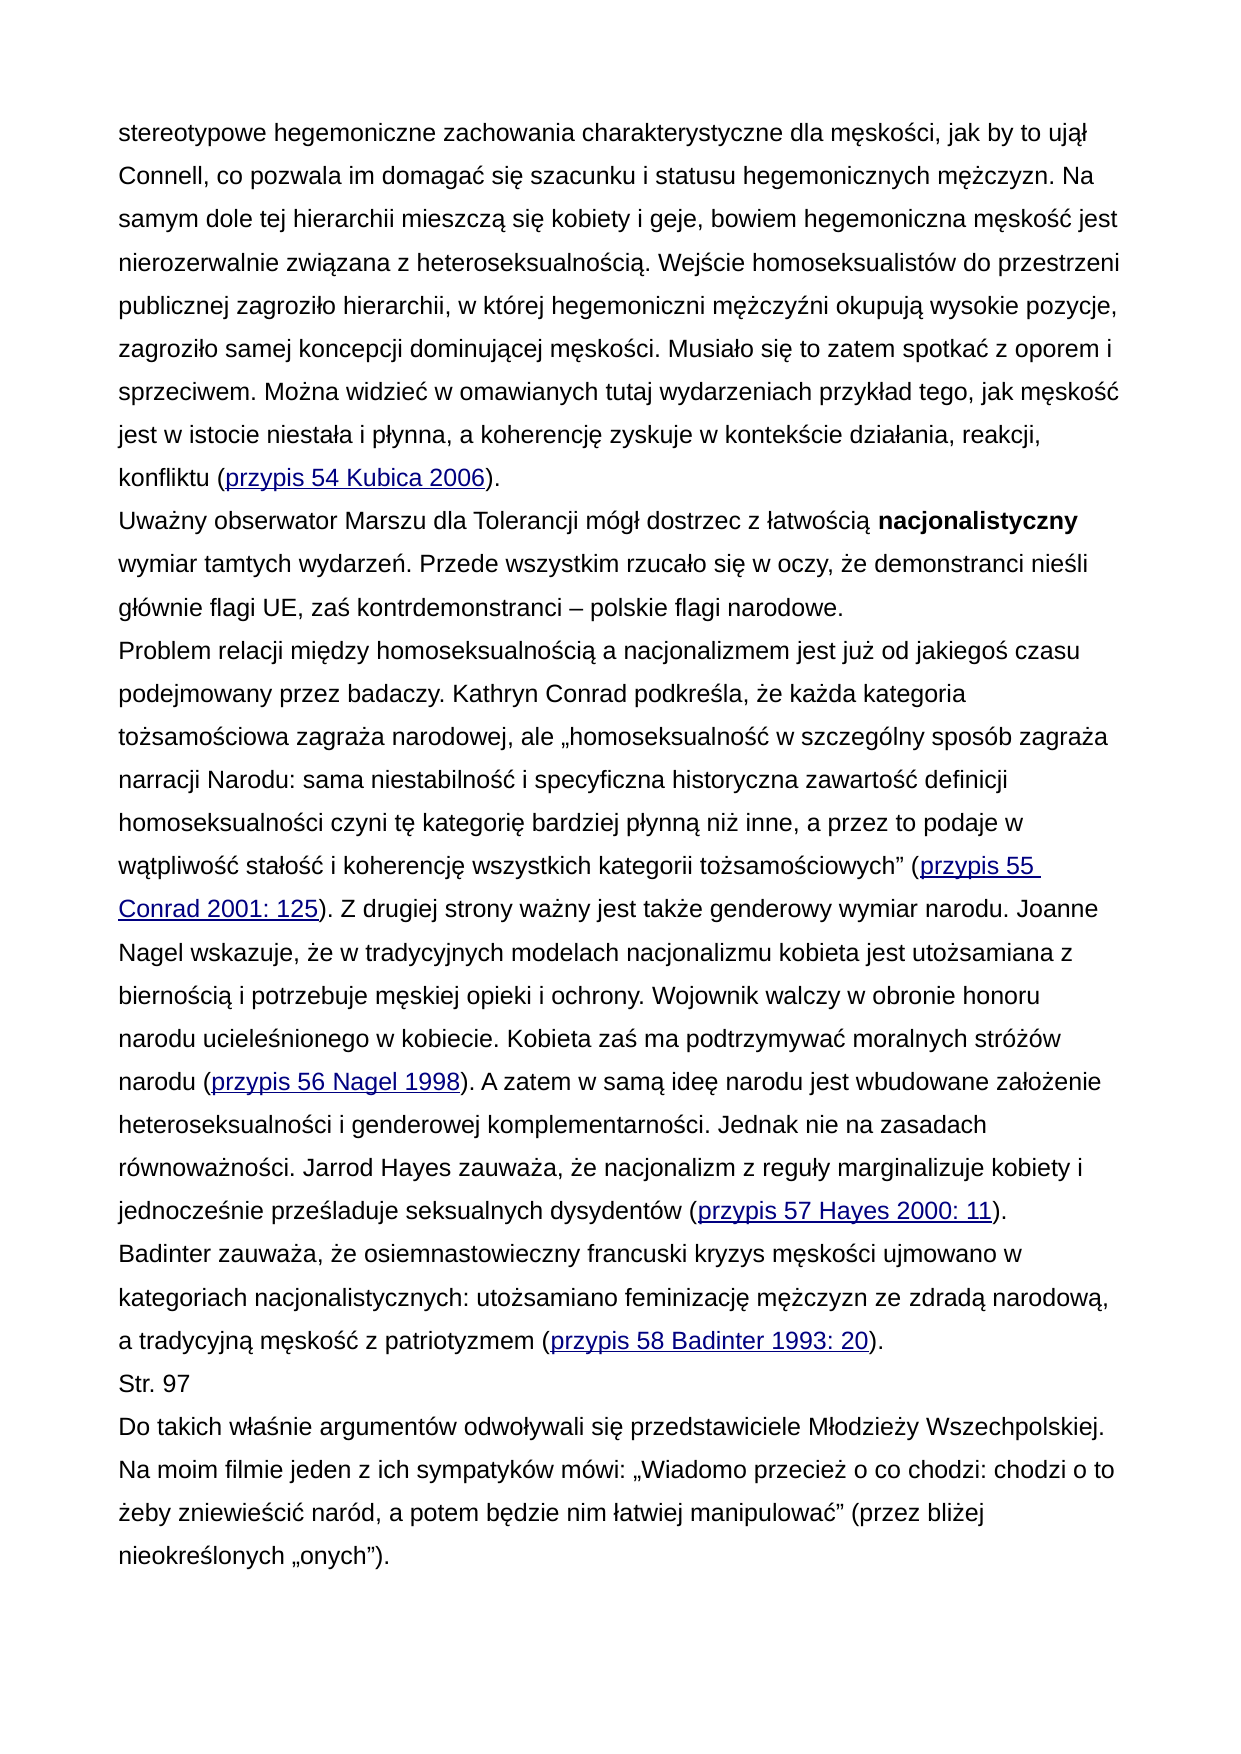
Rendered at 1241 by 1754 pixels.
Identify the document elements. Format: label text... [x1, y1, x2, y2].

text Str. 97 [118, 1369, 1122, 1397]
text Do takich właśnie argumentów odwoływali się przedstawiciele Młodzieży Wszechpolskiej. Na moim filmie jeden z ich sympatyków mówi: „Wiadomo przecież o co chodzi: chodzi o to żeby zniewieścić naród, a potem będzie nim łatwiej manipulować” (przez bliżej nieokreślonych „onych”). [118, 1412, 1122, 1570]
text Problem relacji między homoseksualnością a nacjonalizmem jest już od jakiegoś czasu podejmowany przez badaczy. Kathryn Conrad podkreśla, że każda kategoria tożsamościowa zagraża narodowej, ale „homoseksualność w szczególny sposób zagraża narracji Narodu: sama niestabilność i specyficzna historyczna zawartość definicji homoseksualności czyni tę kategorię bardziej płynną niż inne, a przez to podaje w wątpliwość stałość i koherencję wszystkich kategorii tożsamościowych” (przypis 55 Conrad 2001: 125). Z drugiej strony ważny jest także genderowy wymiar narodu. Joanne Nagel wskazuje, że w tradycyjnych modelach nacjonalizmu kobieta jest utożsamiana z biernością i potrzebuje męskiej opieki i ochrony. Wojownik walczy w obronie honoru narodu ucieleśnionego w kobiecie. Kobieta zaś ma podtrzymywać moralnych stróżów narodu (przypis 56 Nagel 1998). A zatem w samą ideę narodu jest wbudowane założenie heteroseksualności i genderowej komplementarności. Jednak nie na zasadach równoważności. Jarrod Hayes zauważa, że nacjonalizm z reguły marginalizuje kobiety i jednocześnie prześladuje seksualnych dysydentów (przypis 57 Hayes 2000: 11). [118, 636, 1122, 1225]
text Uważny obserwator Marszu dla Tolerancji mógł dostrzec z łatwością nacjonalistyczny wymiar tamtych wydarzeń. Przede wszystkim rzucało się w oczy, że demonstranci nieśli głównie flagi UE, zaś kontrdemonstranci – polskie flagi narodowe. [118, 506, 1122, 621]
text stereotypowe hegemoniczne zachowania charakterystyczne dla męskości, jak by to ujął Connell, co pozwala im domagać się szacunku i statusu hegemonicznych mężczyzn. Na samym dole tej hierarchii mieszczą się kobiety i geje, bowiem hegemoniczna męskość jest nierozerwalnie związana z heteroseksualnością. Wejście homoseksualistów do przestrzeni publicznej zagroziło hierarchii, w której hegemoniczni mężczyźni okupują wysokie pozycje, zagroziło samej koncepcji dominującej męskości. Musiało się to zatem spotkać z oporem i sprzeciwem. Można widzieć w omawianych tutaj wydarzeniach przykład tego, jak męskość jest w istocie niestała i płynna, a koherencję zyskuje w kontekście działania, reakcji, konfliktu (przypis 54 Kubica 2006). [118, 118, 1122, 492]
text Badinter zauważa, że osiemnastowieczny francuski kryzys męskości ujmowano w kategoriach nacjonalistycznych: utożsamiano feminizację mężczyzn ze zdradą narodową, a tradycyjną męskość z patriotyzmem (przypis 58 Badinter 1993: 20). [118, 1239, 1122, 1354]
